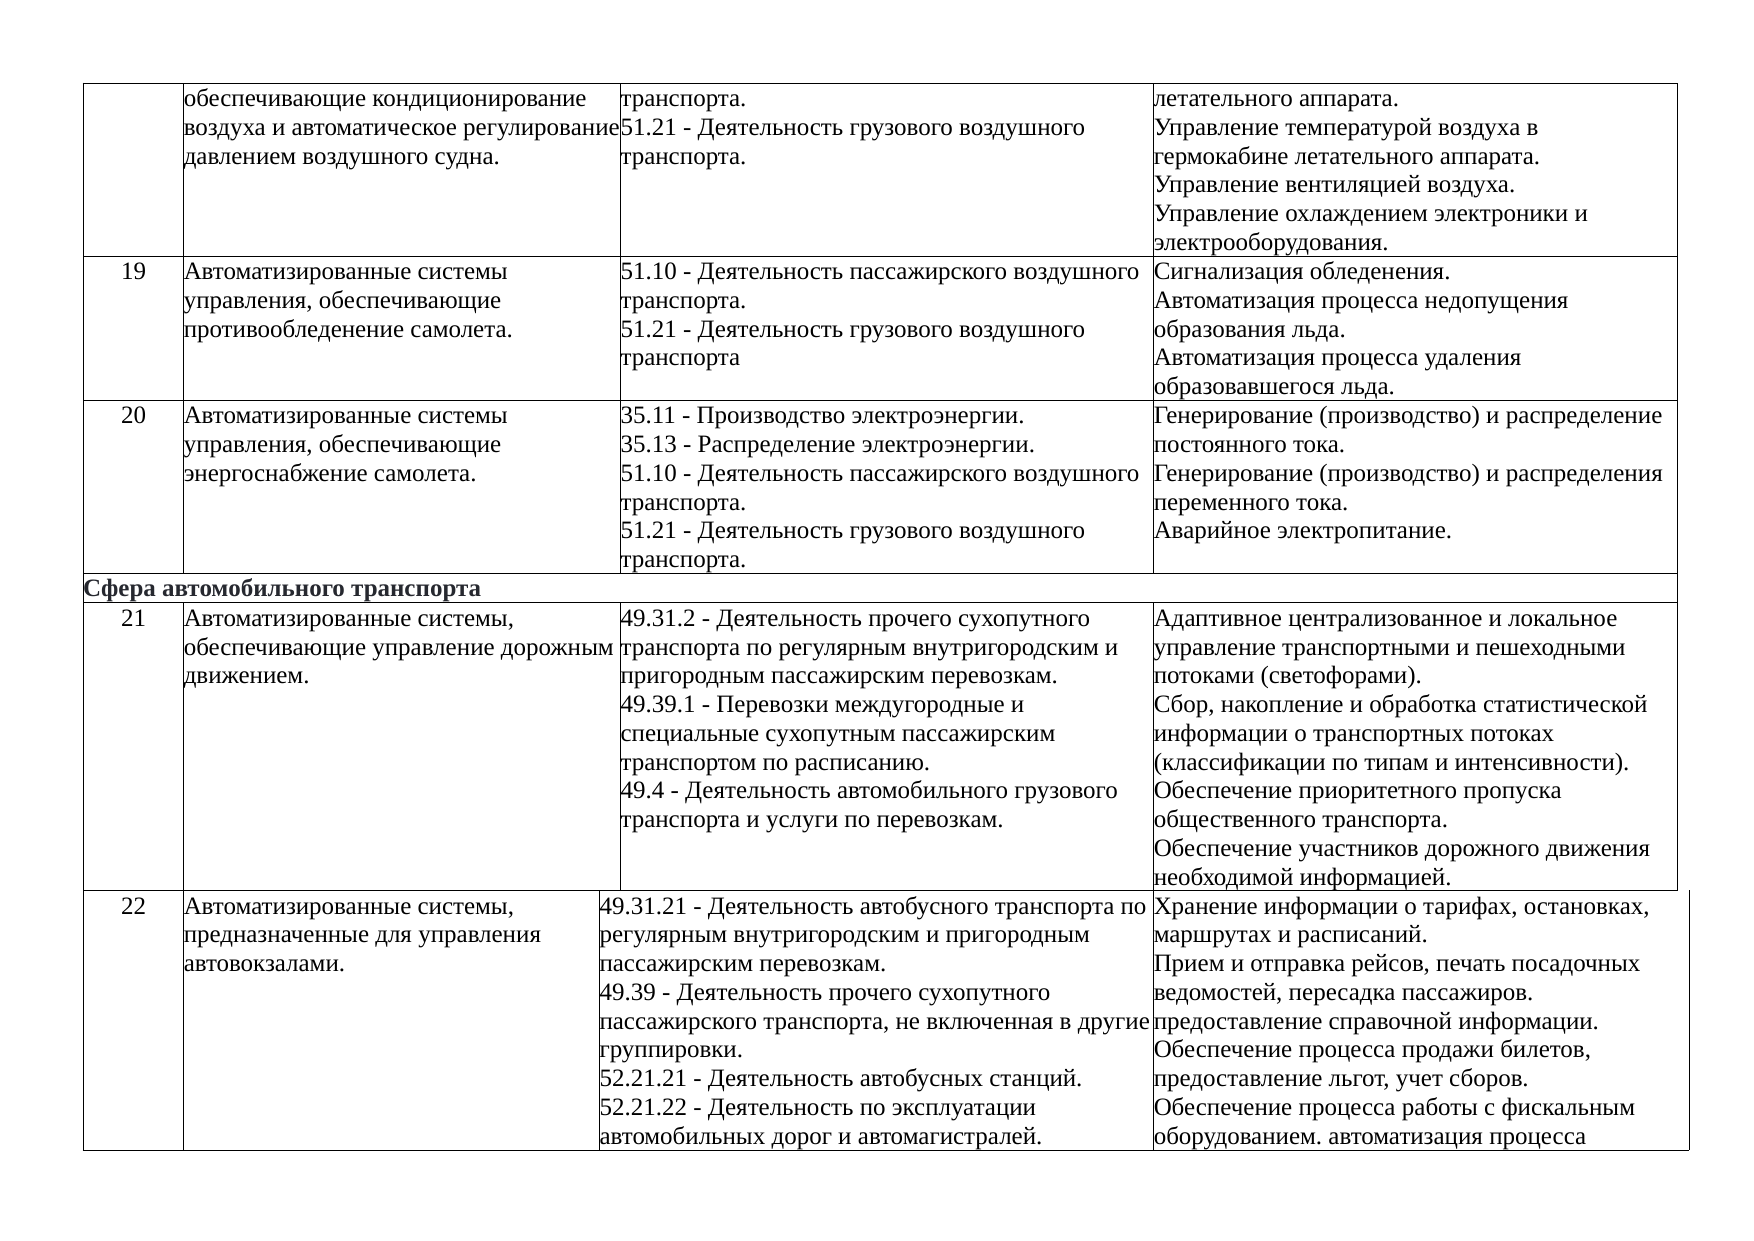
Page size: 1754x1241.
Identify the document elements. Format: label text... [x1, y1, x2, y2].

table_cell Автоматизированные системы, предназначенные для управления автовокзалами. [184, 891, 599, 1149]
table_cell обеспечивающие кондиционирование воздуха и автоматическое регулирование давлением воздушного судна. [184, 84, 620, 256]
table_cell [84, 84, 183, 256]
table_cell Хранение информации о тарифах, остановках, маршрутах и расписаний. Прием и отправка рейсов, печать посадочных ведомостей, пересадка пассажиров. предоставление справочной информации. Обеспечение процесса продажи билетов, предоставление льгот, учет сборов. Обеспечение процесса работы с фискальным оборудованием. автоматизация процесса [1154, 890, 1689, 1149]
table_cell [1678, 83, 1689, 256]
table_cell 51.10 - Деятельность пассажирского воздушного транспорта. 51.21 - Деятельность грузового воздушного транспорта [621, 257, 1153, 400]
table_cell Сфера автомобильного транспорта [84, 574, 1677, 602]
table_cell летательного аппарата. Управление температурой воздуха в гермокабине летательного аппарата. Управление вентиляцией воздуха. Управление охлаждением электроники и электрооборудования. [1154, 84, 1677, 256]
table_cell 49.31.2 - Деятельность прочего сухопутного транспорта по регулярным внутригородским и пригородным пассажирским перевозкам. 49.39.1 - Перевозки междугородные и специальные сухопутным пассажирским транспортом по расписанию. 49.4 - Деятельность автомобильного грузового транспорта и услуги по перевозкам. [621, 603, 1153, 890]
table_cell [1678, 256, 1689, 400]
table_cell 35.11 - Производство электроэнергии. 35.13 - Распределение электроэнергии. 51.10 - Деятельность пассажирского воздушного транспорта. 51.21 - Деятельность грузового воздушного транспорта. [621, 401, 1153, 573]
table_cell Генерирование (производство) и распределение постоянного тока. Генерирование (производство) и распределения переменного тока. Аварийное электропитание. [1154, 401, 1677, 573]
table_cell 49.31.21 - Деятельность автобусного транспорта по регулярным внутригородским и пригородным пассажирским перевозкам. 49.39 - Деятельность прочего сухопутного пассажирского транспорта, не включенная в другие группировки. 52.21.21 - Деятельность автобусных станций. 52.21.22 - Деятельность по эксплуатации автомобильных дорог и автомагистралей. [600, 891, 1153, 1149]
table_cell [1678, 400, 1689, 573]
table_cell Автоматизированные системы, обеспечивающие управление дорожным движением. [184, 603, 620, 890]
table_cell 22 [84, 891, 183, 1149]
table_cell [1678, 602, 1689, 890]
table_cell 19 [84, 257, 183, 400]
table_cell Адаптивное централизованное и локальное управление транспортными и пешеходными потоками (светофорами). Сбор, накопление и обработка статистической информации о транспортных потоках (классификации по типам и интенсивности). Обеспечение приоритетного пропуска общественного транспорта. Обеспечение участников дорожного движения необходимой информацией. [1154, 603, 1677, 890]
table_cell Сигнализация обледенения. Автоматизация процесса недопущения образования льда. Автоматизация процесса удаления образовавшегося льда. [1154, 257, 1677, 400]
table_cell 21 [84, 603, 183, 890]
table_cell 20 [84, 401, 183, 573]
table_cell Автоматизированные системы управления, обеспечивающие энергоснабжение самолета. [184, 401, 620, 573]
table_cell транспорта. 51.21 - Деятельность грузового воздушного транспорта. [621, 84, 1153, 256]
table_cell Автоматизированные системы управления, обеспечивающие противообледенение самолета. [184, 257, 620, 400]
table_cell [1678, 573, 1689, 602]
